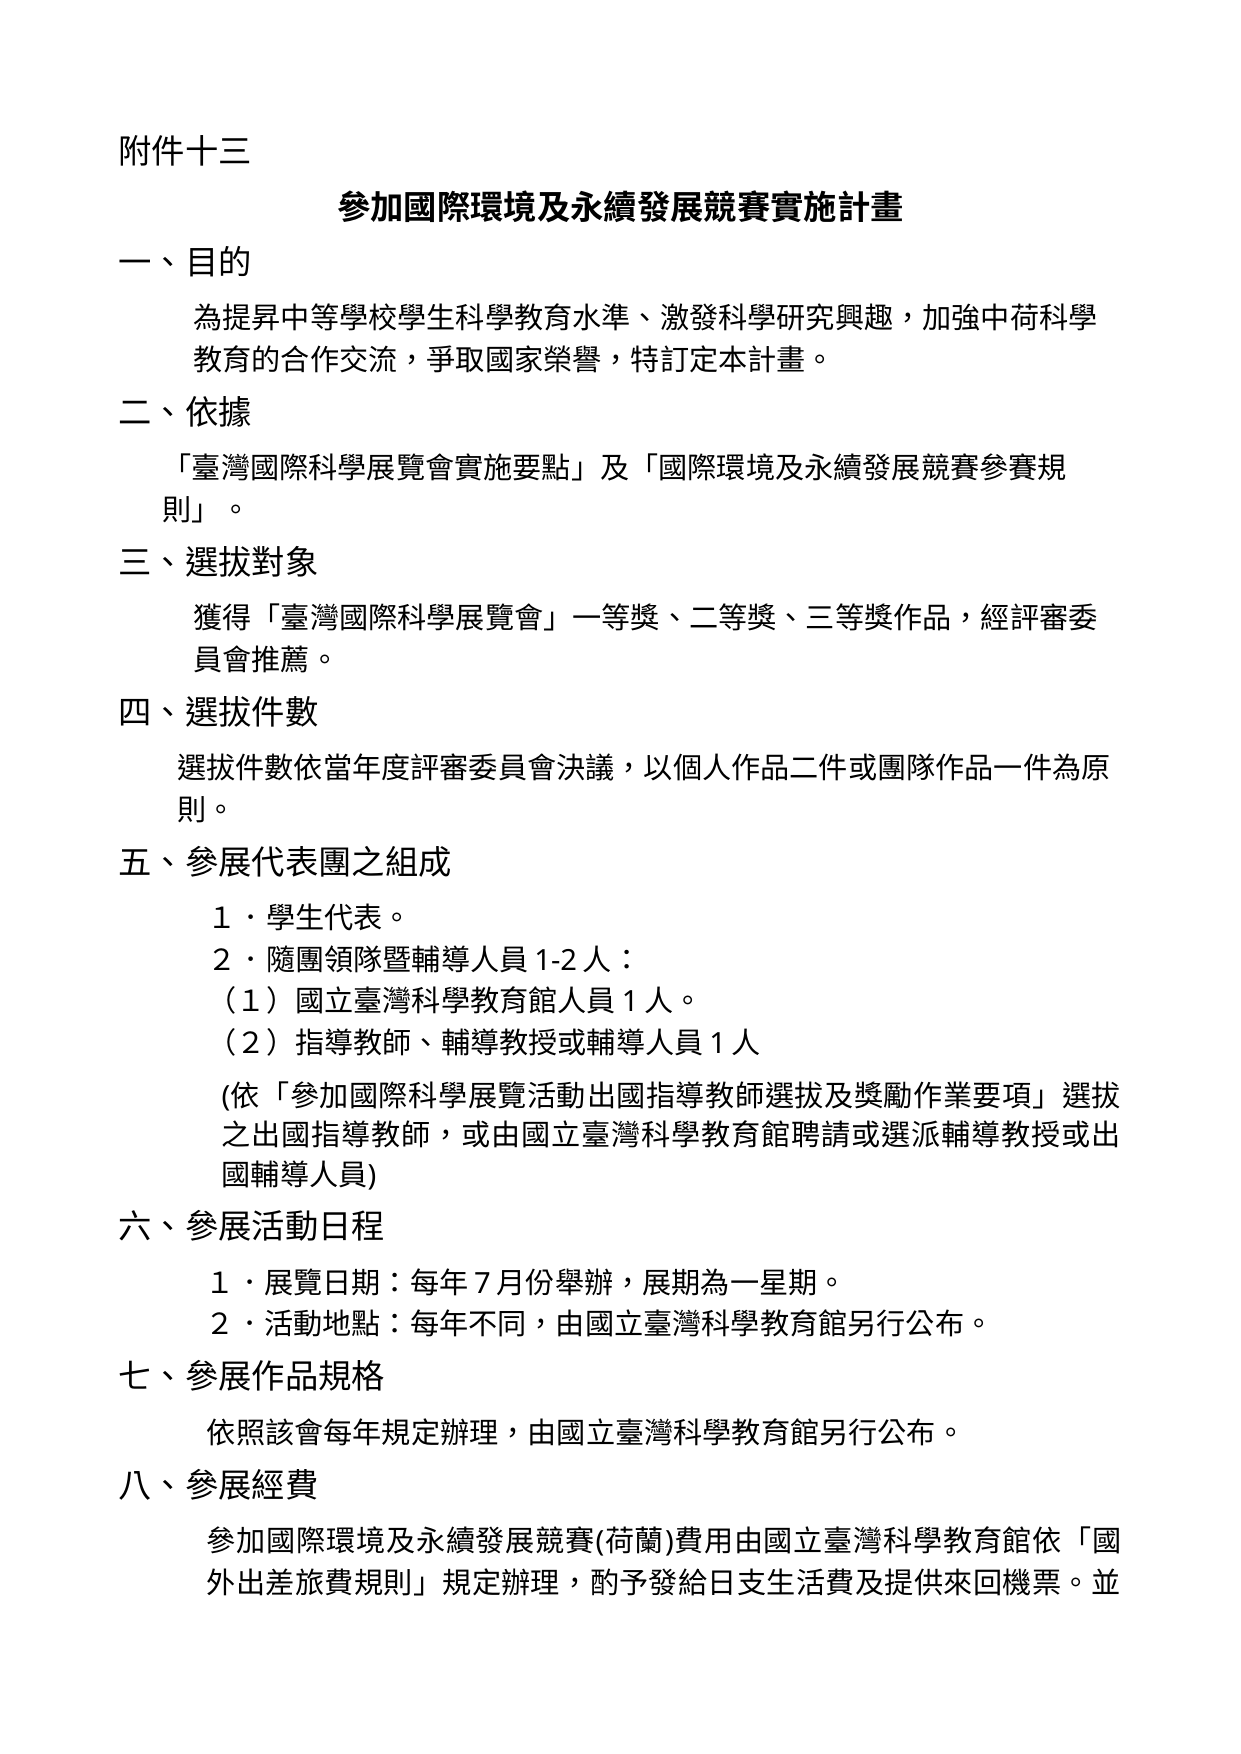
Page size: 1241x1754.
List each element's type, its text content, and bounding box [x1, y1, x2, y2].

text 二、依據 [118, 391, 1122, 433]
text 獲得「臺灣國際科學展覽會」一等獎、二等獎、三等獎作品，經評審委員會推薦。 [193, 595, 1122, 678]
text 四、選拔件數 [118, 691, 1122, 733]
text （２）指導教師、輔導教授或輔導人員1人 [207, 1020, 1122, 1062]
text 六、參展活動日程 [118, 1206, 1122, 1247]
text 附件十三 [118, 131, 1122, 172]
text 選拔件數依當年度評審委員會決議，以個人作品二件或團隊作品一件為原則。 [177, 745, 1122, 828]
text 五、參展代表團之組成 [118, 841, 1122, 883]
text （１）國立臺灣科學教育館人員1人。 [207, 978, 1122, 1020]
text 依照該會每年規定辦理，由國立臺灣科學教育館另行公布。 [207, 1410, 1122, 1451]
text ２．隨團領隊暨輔導人員1-2人： [207, 937, 1122, 978]
text 為提昇中等學校學生科學教育水準、激發科學研究興趣，加強中荷科學教育的合作交流，爭取國家榮譽，特訂定本計畫。 [193, 295, 1122, 378]
text 參加國際環境及永續發展競賽實施計畫 [118, 185, 1122, 228]
text １．學生代表。 [207, 895, 1122, 937]
text (依「參加國際科學展覽活動出國指導教師選拔及獎勵作業要項」選拔之出國指導教師，或由國立臺灣科學教育館聘請或選派輔導教授或出國輔導人員) [221, 1074, 1122, 1193]
text 八、參展經費 [118, 1464, 1122, 1506]
text 參加國際環境及永續發展競賽(荷蘭)費用由國立臺灣科學教育館依「國外出差旅費規則」規定辦理，酌予發給日支生活費及提供來回機票。並 [207, 1518, 1122, 1601]
text 「臺灣國際科學展覽會實施要點」及「國際環境及永續發展競賽參賽規則」。 [162, 445, 1122, 528]
text 七、參展作品規格 [118, 1356, 1122, 1397]
text 三、選拔對象 [118, 541, 1122, 583]
text １．展覽日期：每年7月份舉辦，展期為一星期。 [206, 1260, 1122, 1301]
text 一、目的 [118, 241, 1122, 283]
text ２．活動地點：每年不同，由國立臺灣科學教育館另行公布。 [206, 1301, 1122, 1343]
